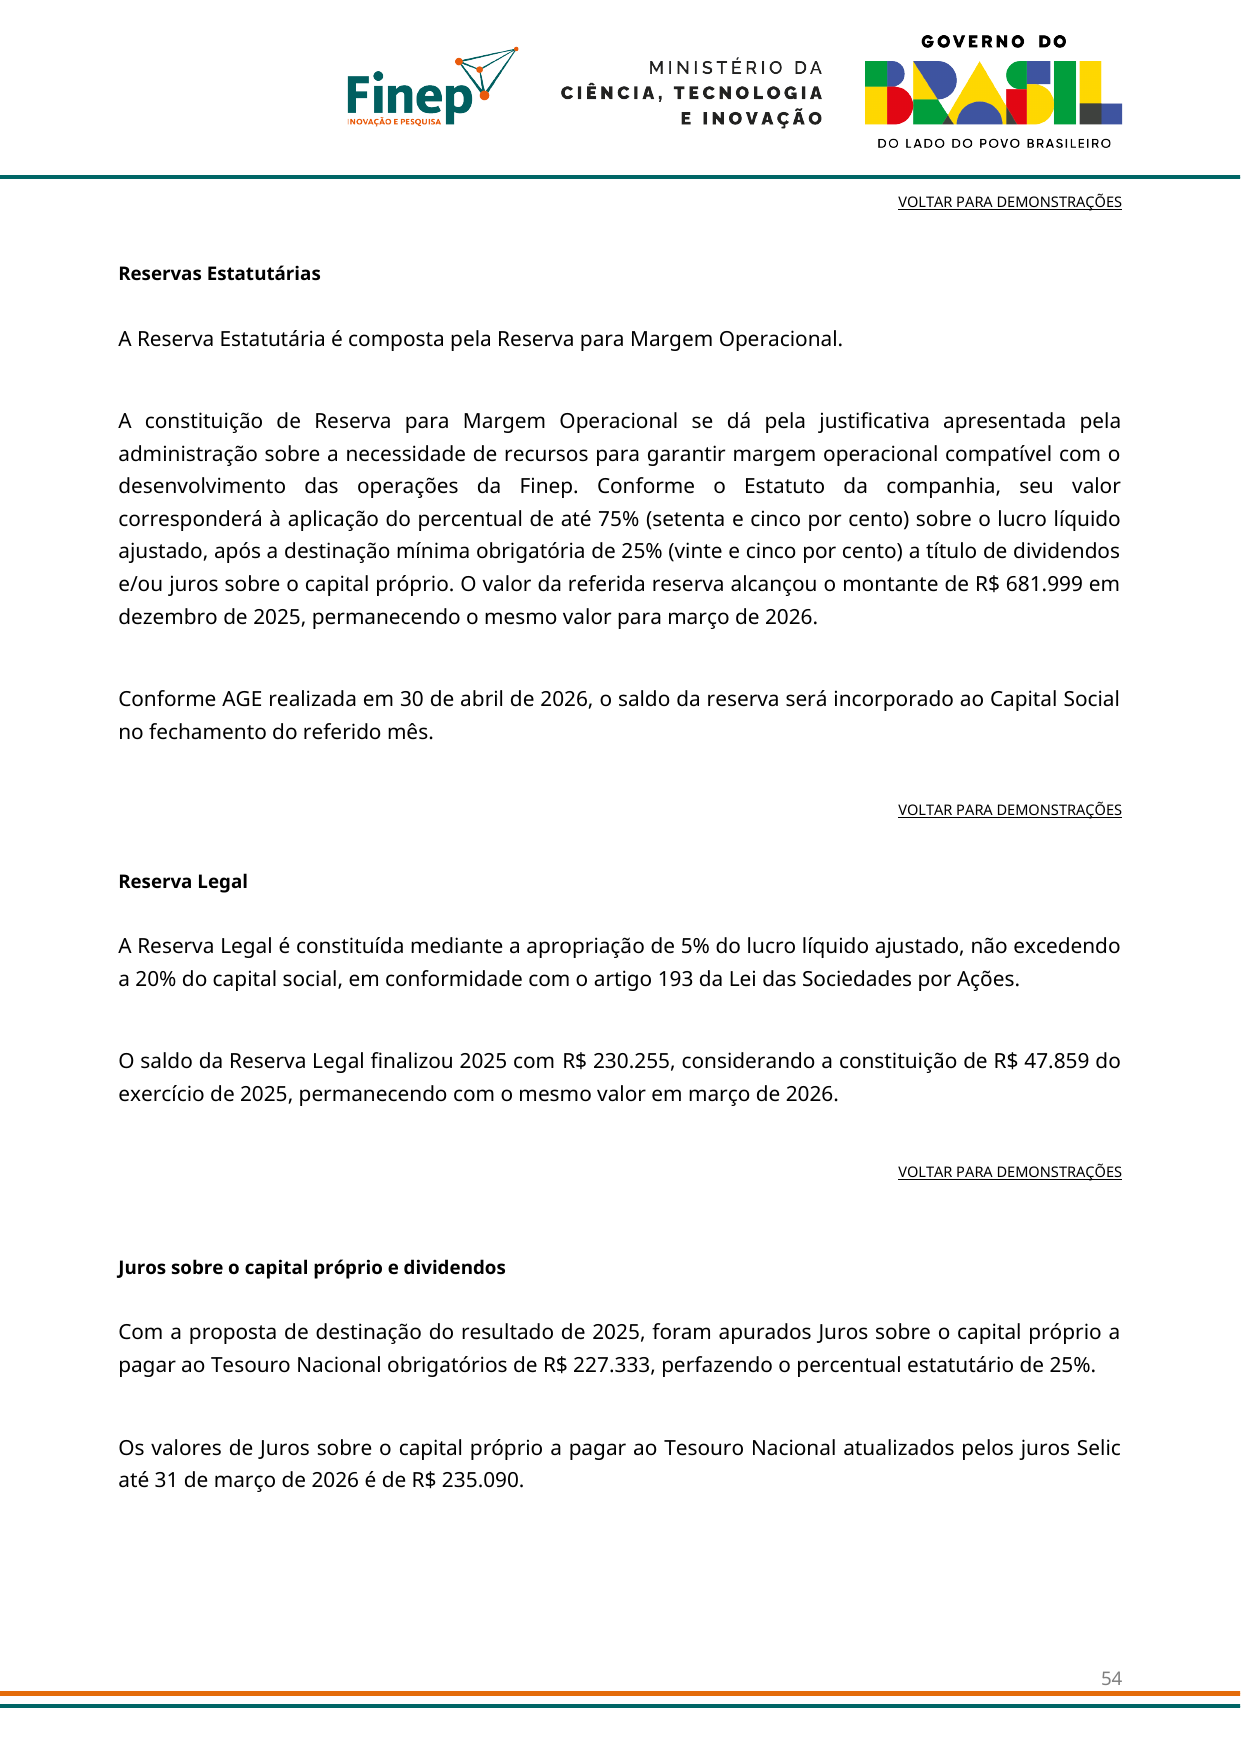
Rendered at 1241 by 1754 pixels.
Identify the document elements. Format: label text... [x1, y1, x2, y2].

text Os valores de Juros sobre o capital próprio a pagar ao Tesouro Nacional atualizados pelos juros Selic até 31 de março de 2026 é de R$ 235.090. [118, 1433, 1122, 1494]
subtitle Reserva Legal [118, 868, 1122, 894]
text A constituição de Reserva para Margem Operacional se dá pela justificativa apresentada pela administração sobre a necessidade de recursos para garantir margem operacional compatível com o desenvolvimento das operações da Finep. Conforme o Estatuto da companhia, seu valor corresponderá à aplicação do percentual de até 75% (setenta e cinco por cento) sobre o lucro líquido ajustado, após a destinação mínima obrigatória de 25% (vinte e cinco por cento) a título de dividendos e/ou juros sobre o capital próprio. O valor da referida reserva alcançou o montante de R$ 681.999 em dezembro de 2025, permanecendo o mesmo valor para março de 2026. [118, 406, 1122, 630]
text Com a proposta de destinação do resultado de 2025, foram apurados Juros sobre o capital próprio a pagar ao Tesouro Nacional obrigatórios de R$ 227.333, perfazendo o percentual estatutário de 25%. [118, 1317, 1122, 1378]
text A Reserva Estatutária é composta pela Reserva para Margem Operacional. [118, 324, 1122, 352]
text A Reserva Legal é constituída mediante a apropriação de 5% do lucro líquido ajustado, não excedendo a 20% do capital social, em conformidade com o artigo 193 da Lei das Sociedades por Ações. [118, 931, 1122, 992]
text Voltar para demonstrações [118, 800, 1122, 819]
text Conforme AGE realizada em 30 de abril de 2026, o saldo da reserva será incorporado ao Capital Social no fechamento do referido mês. [118, 684, 1122, 746]
text Voltar para demonstrações [118, 192, 1122, 212]
subtitle Juros sobre o capital próprio e dividendos [118, 1254, 1122, 1280]
text Voltar para demonstrações [118, 1162, 1122, 1182]
text O saldo da Reserva Legal finalizou 2025 com R$ 230.255, considerando a constituição de R$ 47.859 do exercício de 2025, permanecendo com o mesmo valor em março de 2026. [118, 1047, 1122, 1108]
subtitle Reservas Estatutárias [118, 261, 1122, 286]
